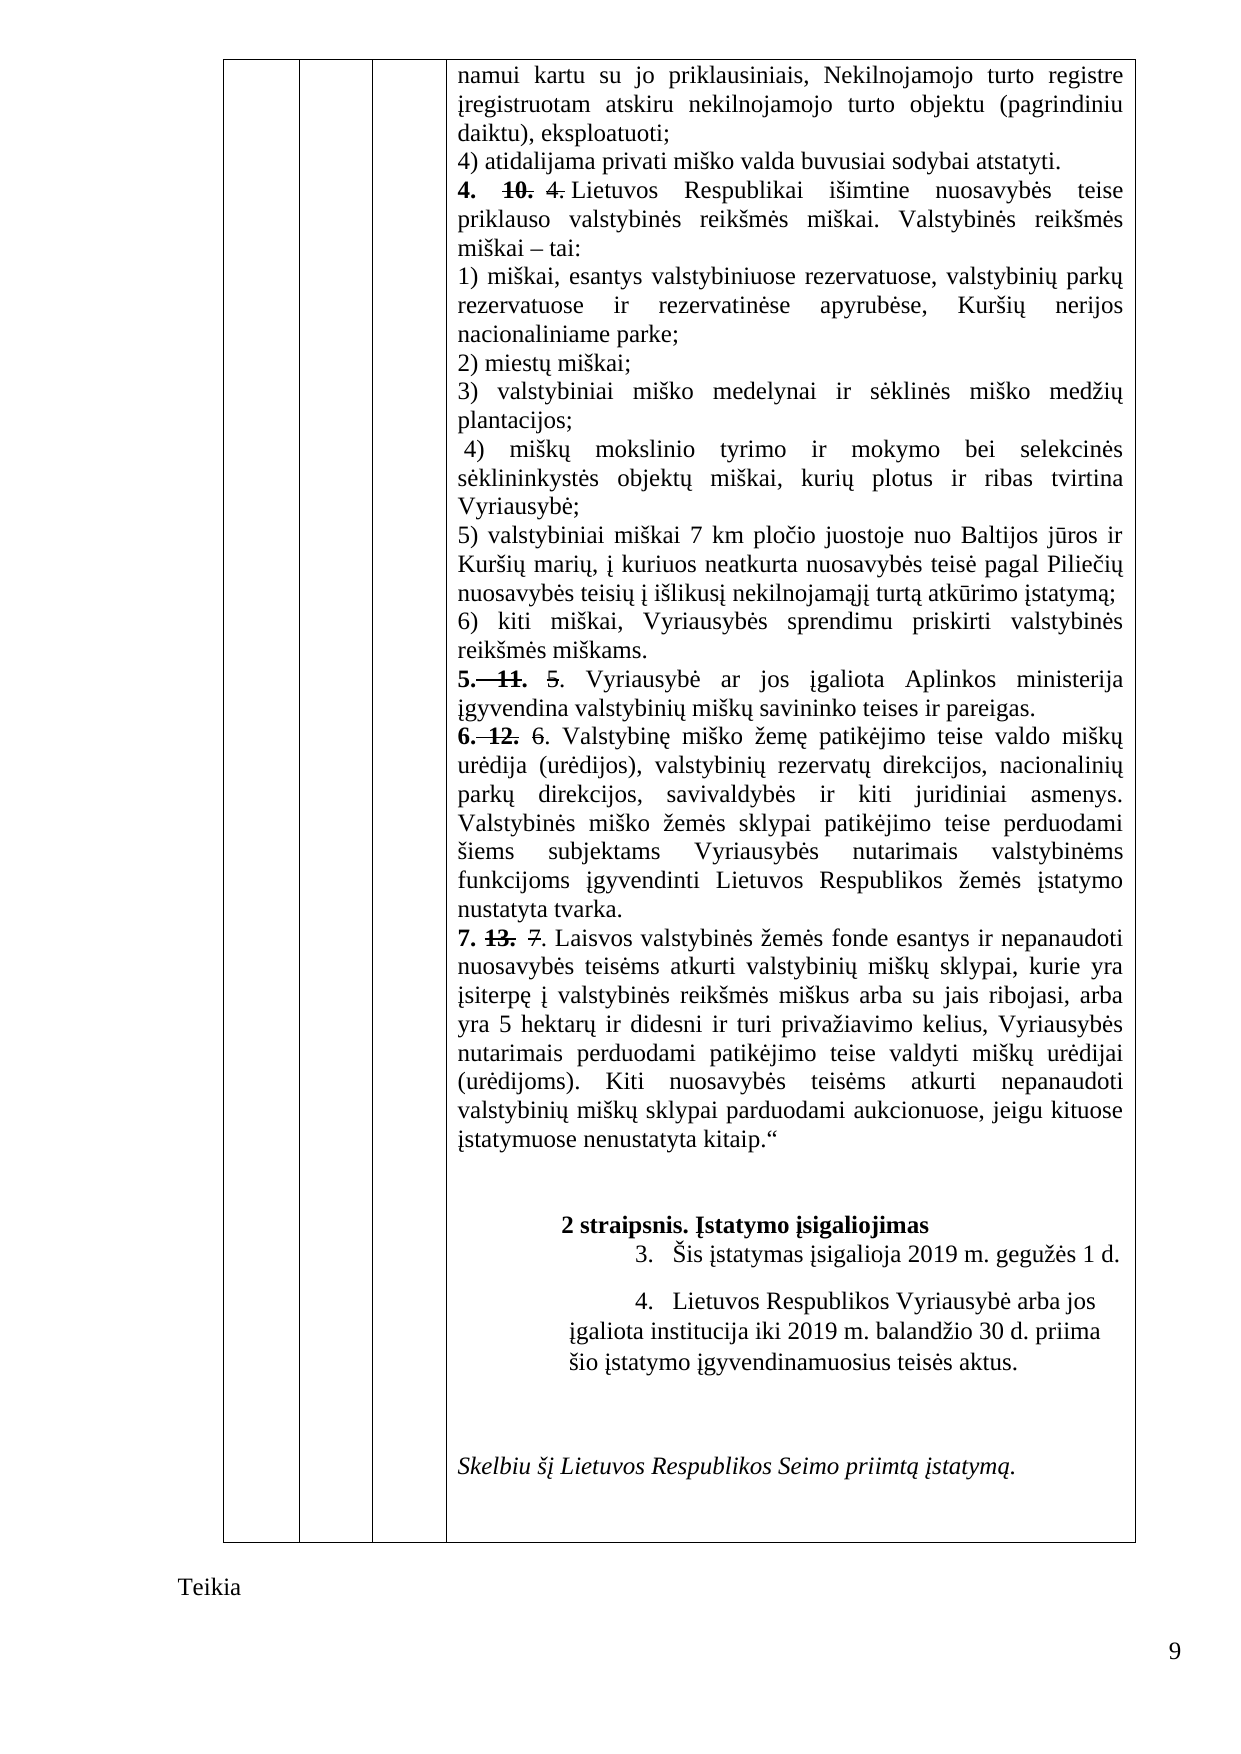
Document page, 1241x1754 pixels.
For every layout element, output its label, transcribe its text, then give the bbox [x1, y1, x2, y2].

table_cell [224, 60, 299, 1542]
table_cell [373, 60, 446, 1542]
table_cell [300, 60, 372, 1542]
table_cell namui kartu su jo priklausiniais, Nekilnojamojo turto registre įregistruotam atskiru nekilnojamojo turto objektu (pagrindiniu daiktu), eksploatuoti; 4) atidalijama privati miško valda buvusiai sodybai atstatyti. 4. 10. 4. Lietuvos Respublikai išimtine nuosavybės teise priklauso valstybinės reikšmės miškai. Valstybinės reikšmės miškai – tai: 1) miškai, esantys valstybiniuose rezervatuose, valstybinių parkų rezervatuose ir rezervatinėse apyrubėse, Kuršių nerijos nacionaliniame parke; 2) miestų miškai; 3) valstybiniai miško medelynai ir sėklinės miško medžių plantacijos; 4) miškų mokslinio tyrimo ir mokymo bei selekcinės sėklininkystės objektų miškai, kurių plotus ir ribas tvirtina Vyriausybė; 5) valstybiniai miškai 7 km pločio juostoje nuo Baltijos jūros ir Kuršių marių, į kuriuos neatkurta nuosavybės teisė pagal Piliečių nuosavybės teisių į išlikusį nekilnojamąjį turtą atkūrimo įstatymą; 6) kiti miškai, Vyriausybės sprendimu priskirti valstybinės reikšmės miškams. 5. 11. 5. Vyriausybė ar jos įgaliota Aplinkos ministerija įgyvendina valstybinių miškų savininko teises ir pareigas. 6. 12. 6. Valstybinę miško žemę patikėjimo teise valdo miškų urėdija (urėdijos), valstybinių rezervatų direkcijos, nacionalinių parkų direkcijos, savivaldybės ir kiti juridiniai asmenys. Valstybinės miško žemės sklypai patikėjimo teise perduodami šiems subjektams Vyriausybės nutarimais valstybinėms funkcijoms įgyvendinti Lietuvos Respublikos žemės įstatymo nustatyta tvarka. 7. 13. 7. Laisvos valstybinės žemės fonde esantys ir nepanaudoti nuosavybės teisėms atkurti valstybinių miškų sklypai, kurie yra įsiterpę į valstybinės reikšmės miškus arba su jais ribojasi, arba yra 5 hektarų ir didesni ir turi privažiavimo kelius, Vyriausybės nutarimais perduodami patikėjimo teise valdyti miškų urėdijai (urėdijoms). Kiti nuosavybės teisėms atkurti nepanaudoti valstybinių miškų sklypai parduodami aukcionuose, jeigu kituose įstatymuose nenustatyta kitaip.“ 2 straipsnis. Įstatymo įsigaliojimas Šis įstatymas įsigalioja 2019 m. gegužės 1 d. Lietuvos Respublikos Vyriausybė arba jos įgaliota institucija iki 2019 m. balandžio 30 d. priima šio įstatymo įgyvendinamuosius teisės aktus. Skelbiu šį Lietuvos Respublikos Seimo priimtą įstatymą. [447, 60, 1135, 1542]
text Teikia [177, 1572, 1181, 1600]
